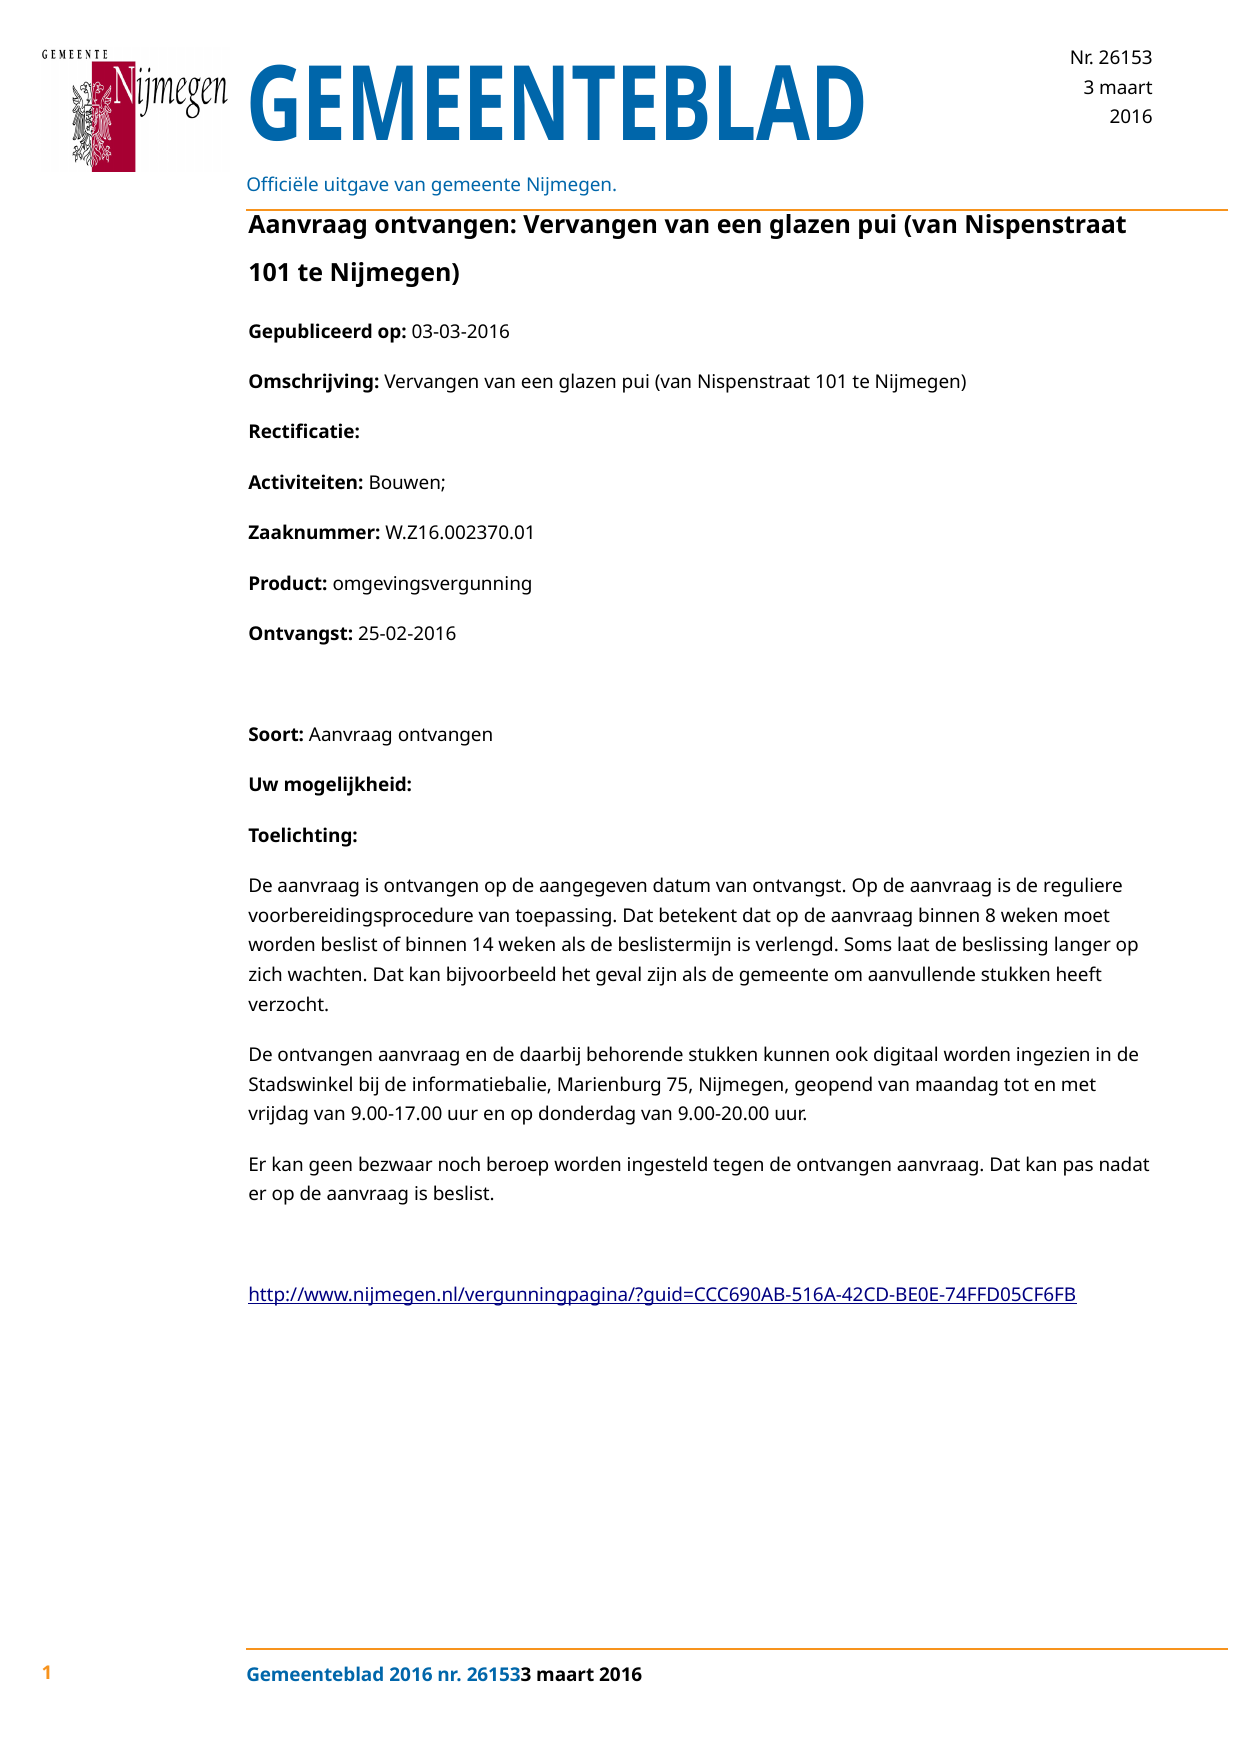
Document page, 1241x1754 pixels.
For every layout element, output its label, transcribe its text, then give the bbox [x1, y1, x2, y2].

text De aanvraag is ontvangen op de aangegeven datum van ontvangst. Op de aanvraag is de reguliere voorbereidingsprocedure van toepassing. Dat betekent dat op de aanvraag binnen 8 weken moet worden beslist of binnen 14 weken als de beslistermijn is verlengd. Soms laat de beslissing langer op zich wachten. Dat kan bijvoorbeeld het geval zijn als de gemeente om aanvullende stukken heeft verzocht. [248, 872, 1152, 1017]
text Er kan geen bezwaar noch beroep worden ingesteld tegen de ontvangen aanvraag. Dat kan pas nadat er op de aanvraag is beslist. [248, 1151, 1152, 1206]
text Activiteiten: Bouwen; [248, 469, 1152, 495]
text De ontvangen aanvraag en de daarbij behorende stukken kunnen ook digitaal worden ingezien in de Stadswinkel bij de informatiebalie, Marienburg 75, Nijmegen, geopend van maandag tot en met vrijdag van 9.00-17.00 uur en op donderdag van 9.00-20.00 uur. [248, 1041, 1152, 1126]
text http://www.nijmegen.nl/vergunningpagina/?guid=CCC690AB-516A-42CD-BE0E-74FFD05CF6FB [248, 1281, 1152, 1307]
text Toelichting: [248, 822, 1152, 848]
text Aanvraag ontvangen: Vervangen van een glazen pui (van Nispenstraat 101 te Nijmegen) [248, 211, 1152, 288]
text Ontvangst: 25-02-2016 [248, 620, 1152, 646]
text Gepubliceerd op: 03-03-2016 [248, 318, 1152, 344]
text Rectificatie: [248, 419, 1152, 444]
text Product: omgevingsvergunning [248, 570, 1152, 596]
text Omschrijving: Vervangen van een glazen pui (van Nispenstraat 101 te Nijmegen) [248, 368, 1152, 394]
text Zaaknummer: W.Z16.002370.01 [248, 519, 1152, 545]
text Soort: Aanvraag ontvangen [248, 721, 1152, 747]
picture [41, 47, 231, 172]
text Uw mogelijkheid: [248, 772, 1152, 797]
